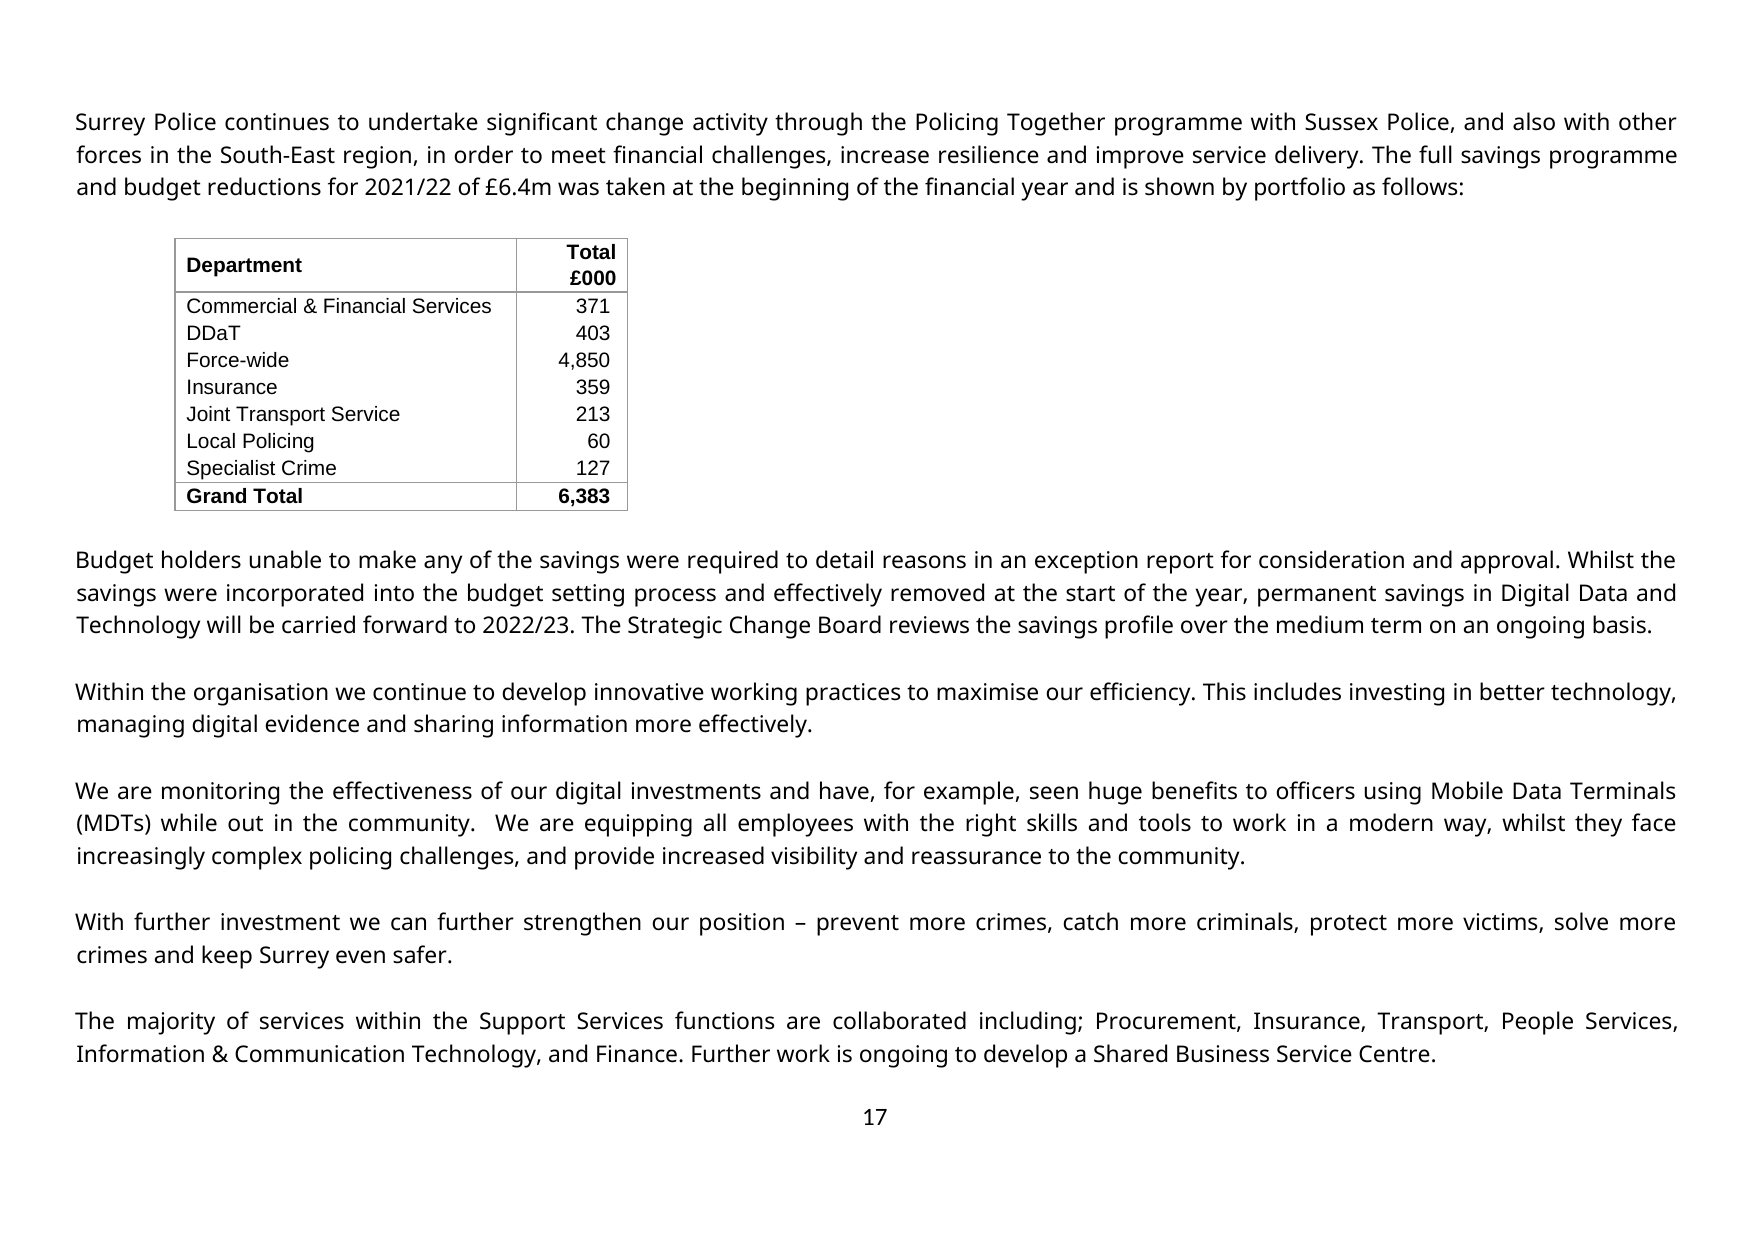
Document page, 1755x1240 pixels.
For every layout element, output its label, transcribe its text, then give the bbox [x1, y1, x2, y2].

table_cell 127 [517, 455, 627, 482]
table_cell Grand Total [176, 483, 516, 510]
table_cell 359 [517, 374, 627, 401]
table_cell Specialist Crime [176, 455, 516, 482]
table_cell DDaT [176, 320, 516, 347]
text We are monitoring the effectiveness of our digital investments and have, for example, seen huge benefits to officers using Mobile Data Terminals (MDTs) while out in the community. We are equipping all employees with the right skills and tools to work in a modern way, whilst they face increasingly complex policing challenges, and provide increased visibility and reassurance to the community. [75, 775, 1680, 871]
table_header Department [176, 239, 516, 291]
table_header Total £000 [517, 239, 627, 291]
table_cell Local Policing [176, 428, 516, 455]
text With further investment we can further strengthen our position – prevent more crimes, catch more criminals, protect more victims, solve more crimes and keep Surrey even safer. [75, 906, 1680, 970]
text Surrey Police continues to undertake significant change activity through the Policing Together programme with Sussex Police, and also with other forces in the South-East region, in order to meet financial challenges, increase resilience and improve service delivery. The full savings programme and budget reductions for 2021/22 of £6.4m was taken at the beginning of the financial year and is shown by portfolio as follows: [75, 106, 1680, 202]
table_cell 403 [517, 320, 627, 347]
table_cell Insurance [176, 374, 516, 401]
table_cell 60 [517, 428, 627, 455]
text Within the organisation we continue to develop innovative working practices to maximise our efficiency. This includes investing in better technology, managing digital evidence and sharing information more effectively. [75, 676, 1680, 739]
table_cell 6,383 [517, 483, 627, 510]
table_cell 4,850 [517, 347, 627, 374]
table_cell Joint Transport Service [176, 401, 516, 428]
text Budget holders unable to make any of the savings were required to detail reasons in an exception report for consideration and approval. Whilst the savings were incorporated into the budget setting process and effectively removed at the start of the year, permanent savings in Digital Data and Technology will be carried forward to 2022/23. The Strategic Change Board reviews the savings profile over the medium term on an ongoing basis. [75, 544, 1680, 641]
text The majority of services within the Support Services functions are collaborated including; Procurement, Insurance, Transport, People Services, Information & Communication Technology, and Finance. Further work is ongoing to develop a Shared Business Service Centre. [75, 1005, 1680, 1069]
table_cell 213 [517, 401, 627, 428]
table_cell Force-wide [176, 347, 516, 374]
table_cell Commercial & Financial Services [176, 293, 516, 320]
table_cell 371 [517, 293, 627, 320]
